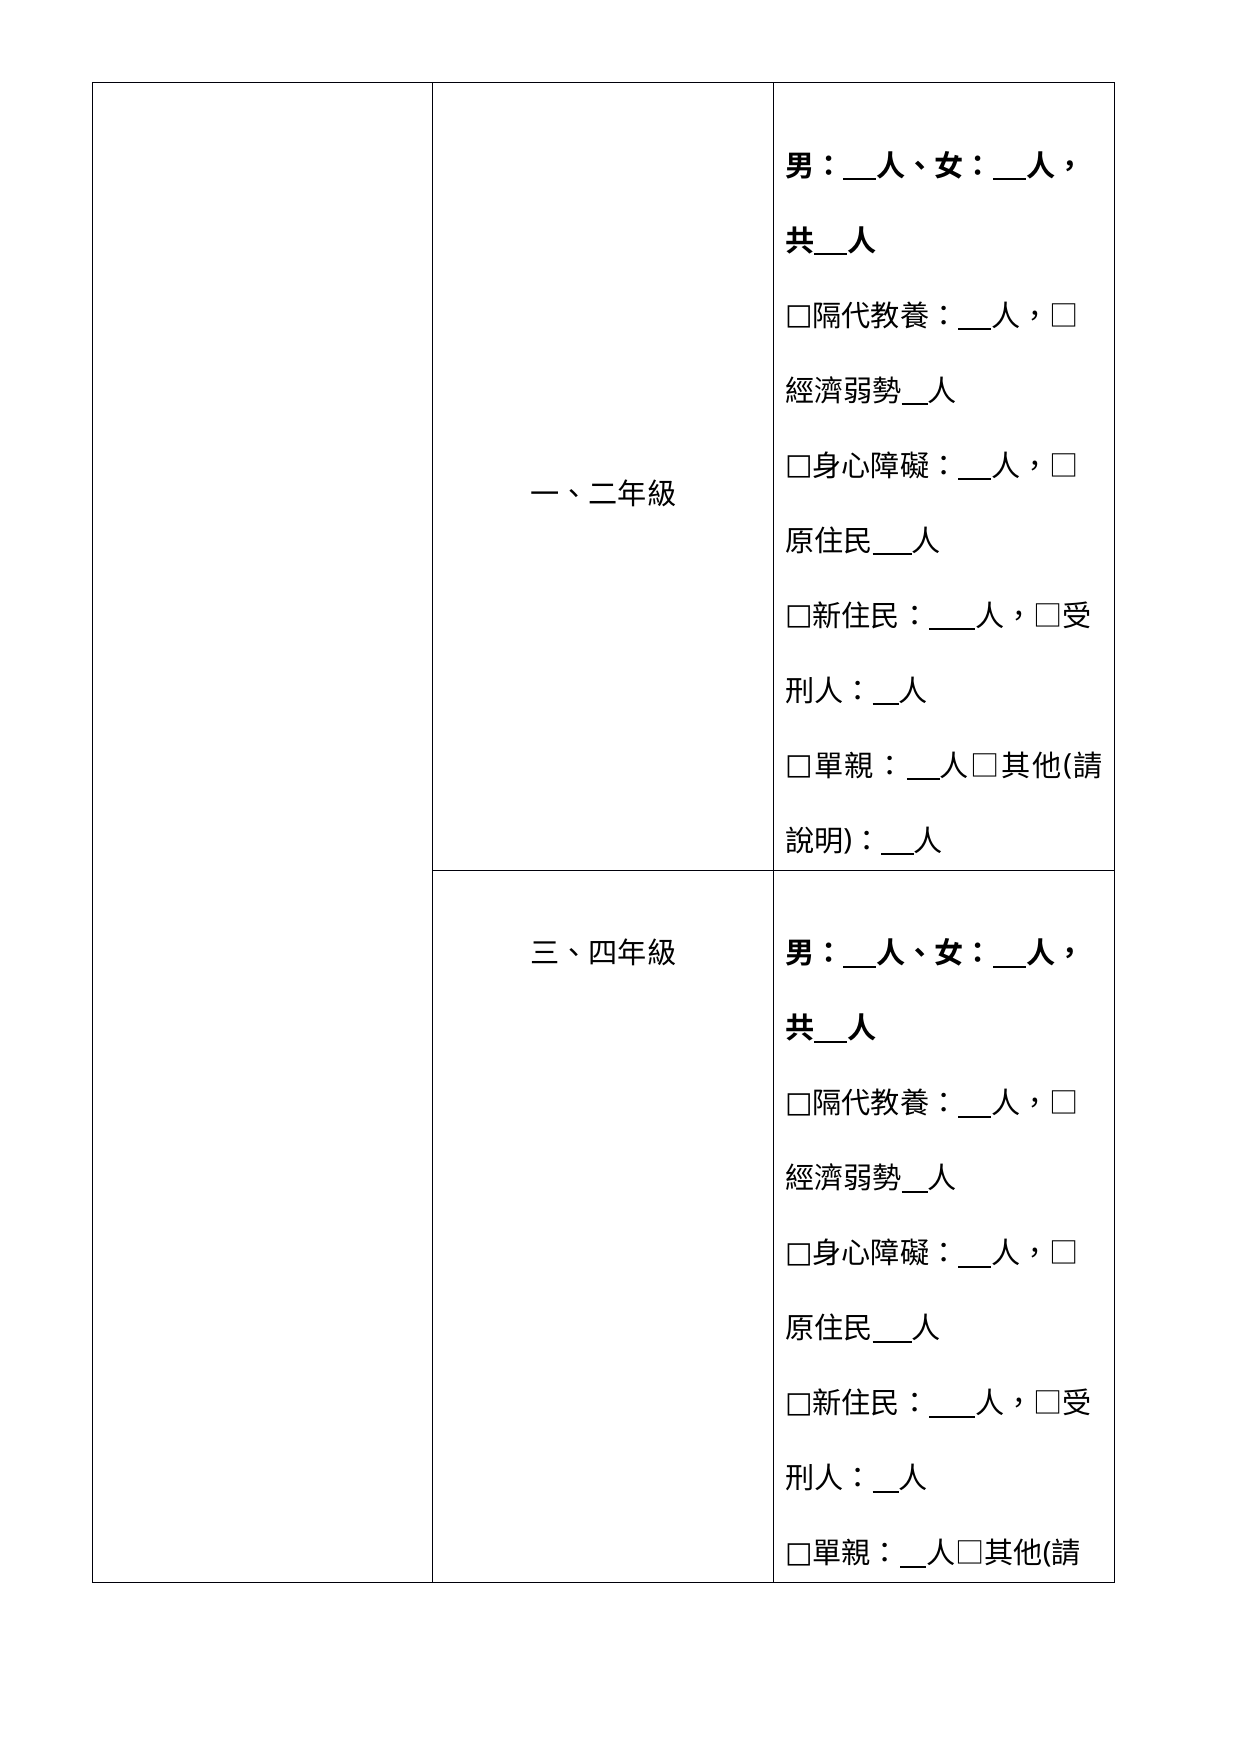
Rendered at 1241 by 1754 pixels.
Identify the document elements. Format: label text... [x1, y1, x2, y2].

table_cell 三、四年級 [433, 871, 773, 1582]
table_cell [93, 83, 432, 1582]
table_cell 男： 人、女： 人，共 人 □隔代教養： 人，□經濟弱勢 人 □身心障礙： 人，□原住民 人 □新住民： 人，□受刑人： 人 □單親： 人□其他(請 [774, 871, 1114, 1582]
table_cell 一、二年級 [433, 83, 773, 869]
table_cell 男： 人、女： 人，共 人 □隔代教養： 人，□經濟弱勢 人 □身心障礙： 人，□原住民 人 □新住民： 人，□受刑人： 人 □單親： 人□其他(請說明)： 人 [774, 83, 1114, 869]
